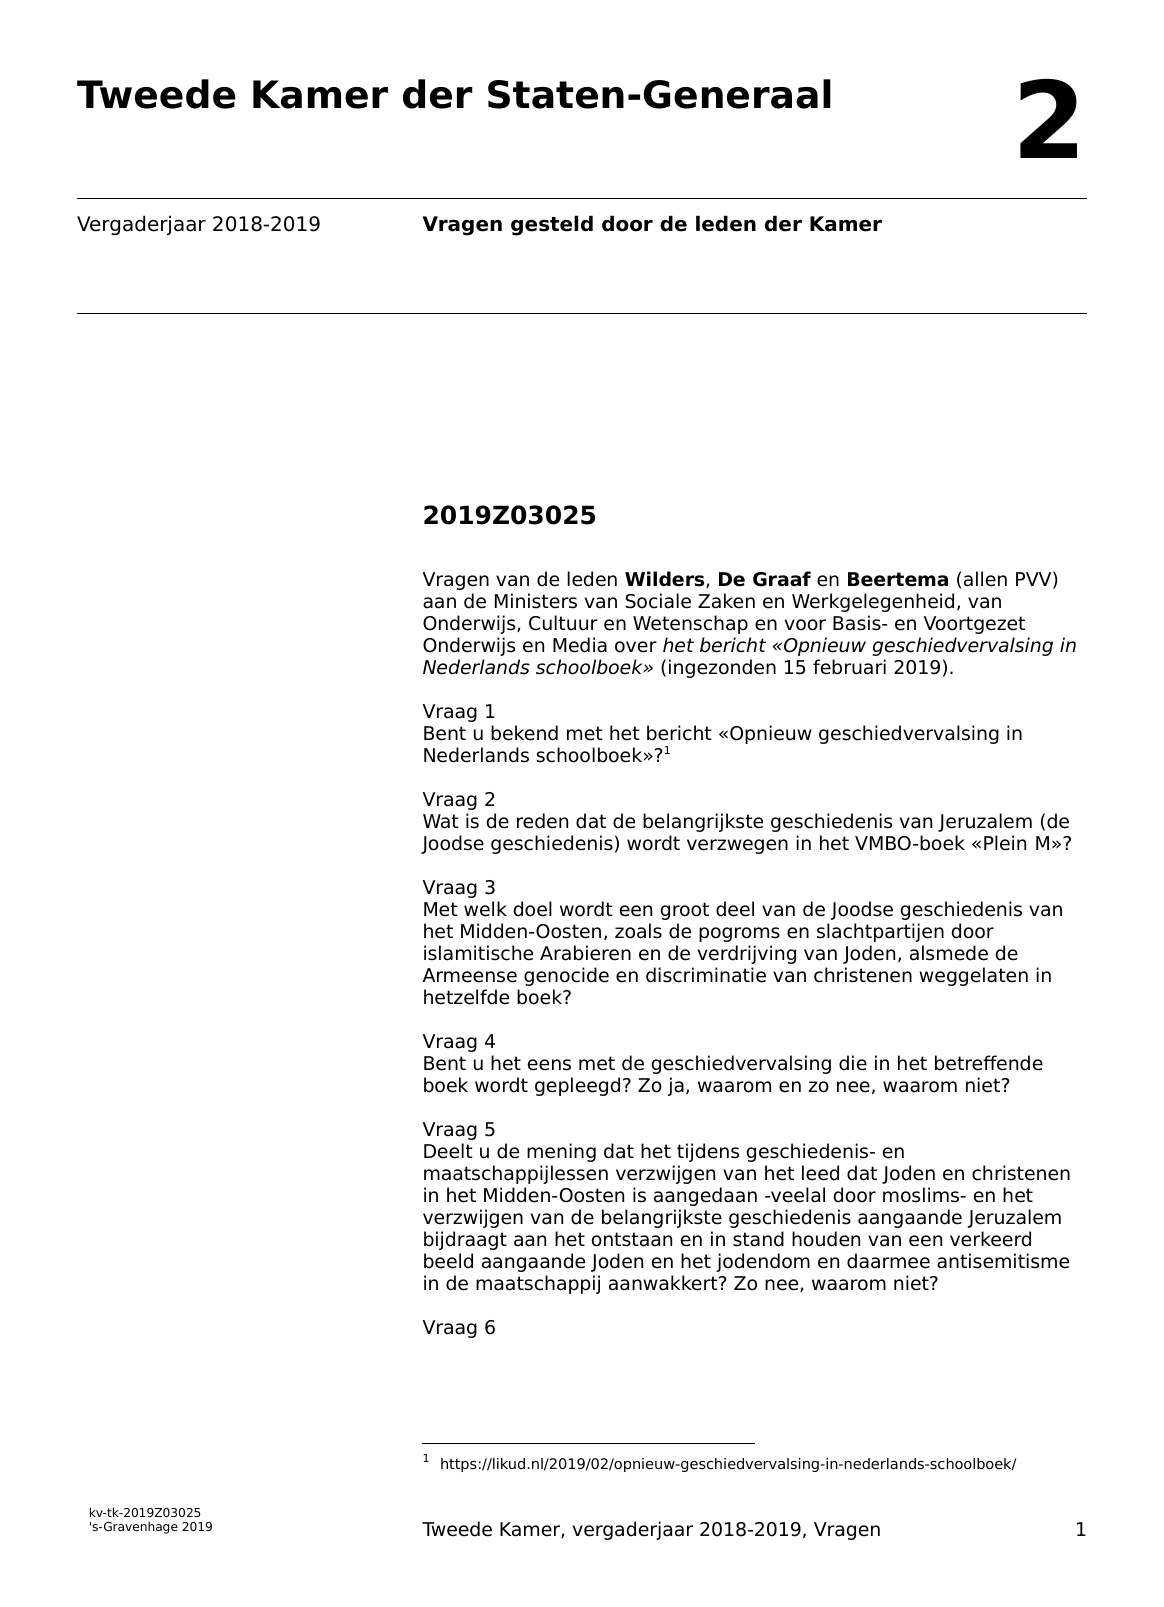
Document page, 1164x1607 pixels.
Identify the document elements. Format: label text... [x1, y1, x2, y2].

text kv-tk-2019Z03025 [88, 1506, 323, 1520]
text Vraag 4 [422, 1031, 1087, 1053]
text Wat is de reden dat de belangrijkste geschiedenis van Jeruzalem (de Joodse geschiedenis) wordt verzwegen in het VMBO-boek «Plein M»? [422, 811, 1087, 855]
text Vragen van de leden Wilders, De Graaf en Beertema (allen PVV) aan de Ministers van Sociale Zaken en Werkgelegenheid, van Onderwijs, Cultuur en Wetenschap en voor Basis- en Voortgezet Onderwijs en Media over het bericht «Opnieuw geschiedvervalsing in Nederlands schoolboek» (ingezonden 15 februari 2019). [422, 569, 1087, 679]
text Vraag 5 [422, 1119, 1087, 1141]
table_header Tweede Kamer der Staten-Generaal [77, 59, 886, 198]
text https://likud.nl/2019/02/opnieuw-geschiedvervalsing-in-nederlands-schoolboek/ [422, 1452, 1087, 1474]
text Vraag 1 [422, 701, 1087, 723]
text 2019Z03025 [422, 501, 1087, 531]
text Vraag 2 [422, 789, 1087, 811]
text Vraag 3 [422, 877, 1087, 899]
text Bent u bekend met het bericht «Opnieuw geschiedvervalsing in Nederlands schoolboek»? [422, 723, 1087, 767]
table_header 2 [886, 59, 1087, 198]
text Bent u het eens met de geschiedvervalsing die in het betreffende boek wordt gepleegd? Zo ja, waarom en zo nee, waarom niet? [422, 1053, 1087, 1097]
table_cell Vragen gesteld door de leden der Kamer [422, 199, 1087, 313]
text Met welk doel wordt een groot deel van de Joodse geschiedenis van het Midden-Oosten, zoals de pogroms en slachtpartijen door islamitische Arabieren en de verdrijving van Joden, alsmede de Armeense genocide en discriminatie van christenen weggelaten in hetzelfde boek? [422, 899, 1087, 1009]
text 's-Gravenhage 2019 [88, 1520, 323, 1534]
text Vraag 6 [422, 1317, 1087, 1339]
text Deelt u de mening dat het tijdens geschiedenis- en maatschappijlessen verzwijgen van het leed dat Joden en christenen in het Midden-Oosten is aangedaan -veelal door moslims- en het verzwijgen van de belangrijkste geschiedenis aangaande Jeruzalem bijdraagt aan het ontstaan en in stand houden van een verkeerd beeld aangaande Joden en het jodendom en daarmee antisemitisme in de maatschappij aanwakkert? Zo nee, waarom niet? [422, 1141, 1087, 1295]
table_cell Vergaderjaar 2018-2019 [77, 199, 422, 313]
